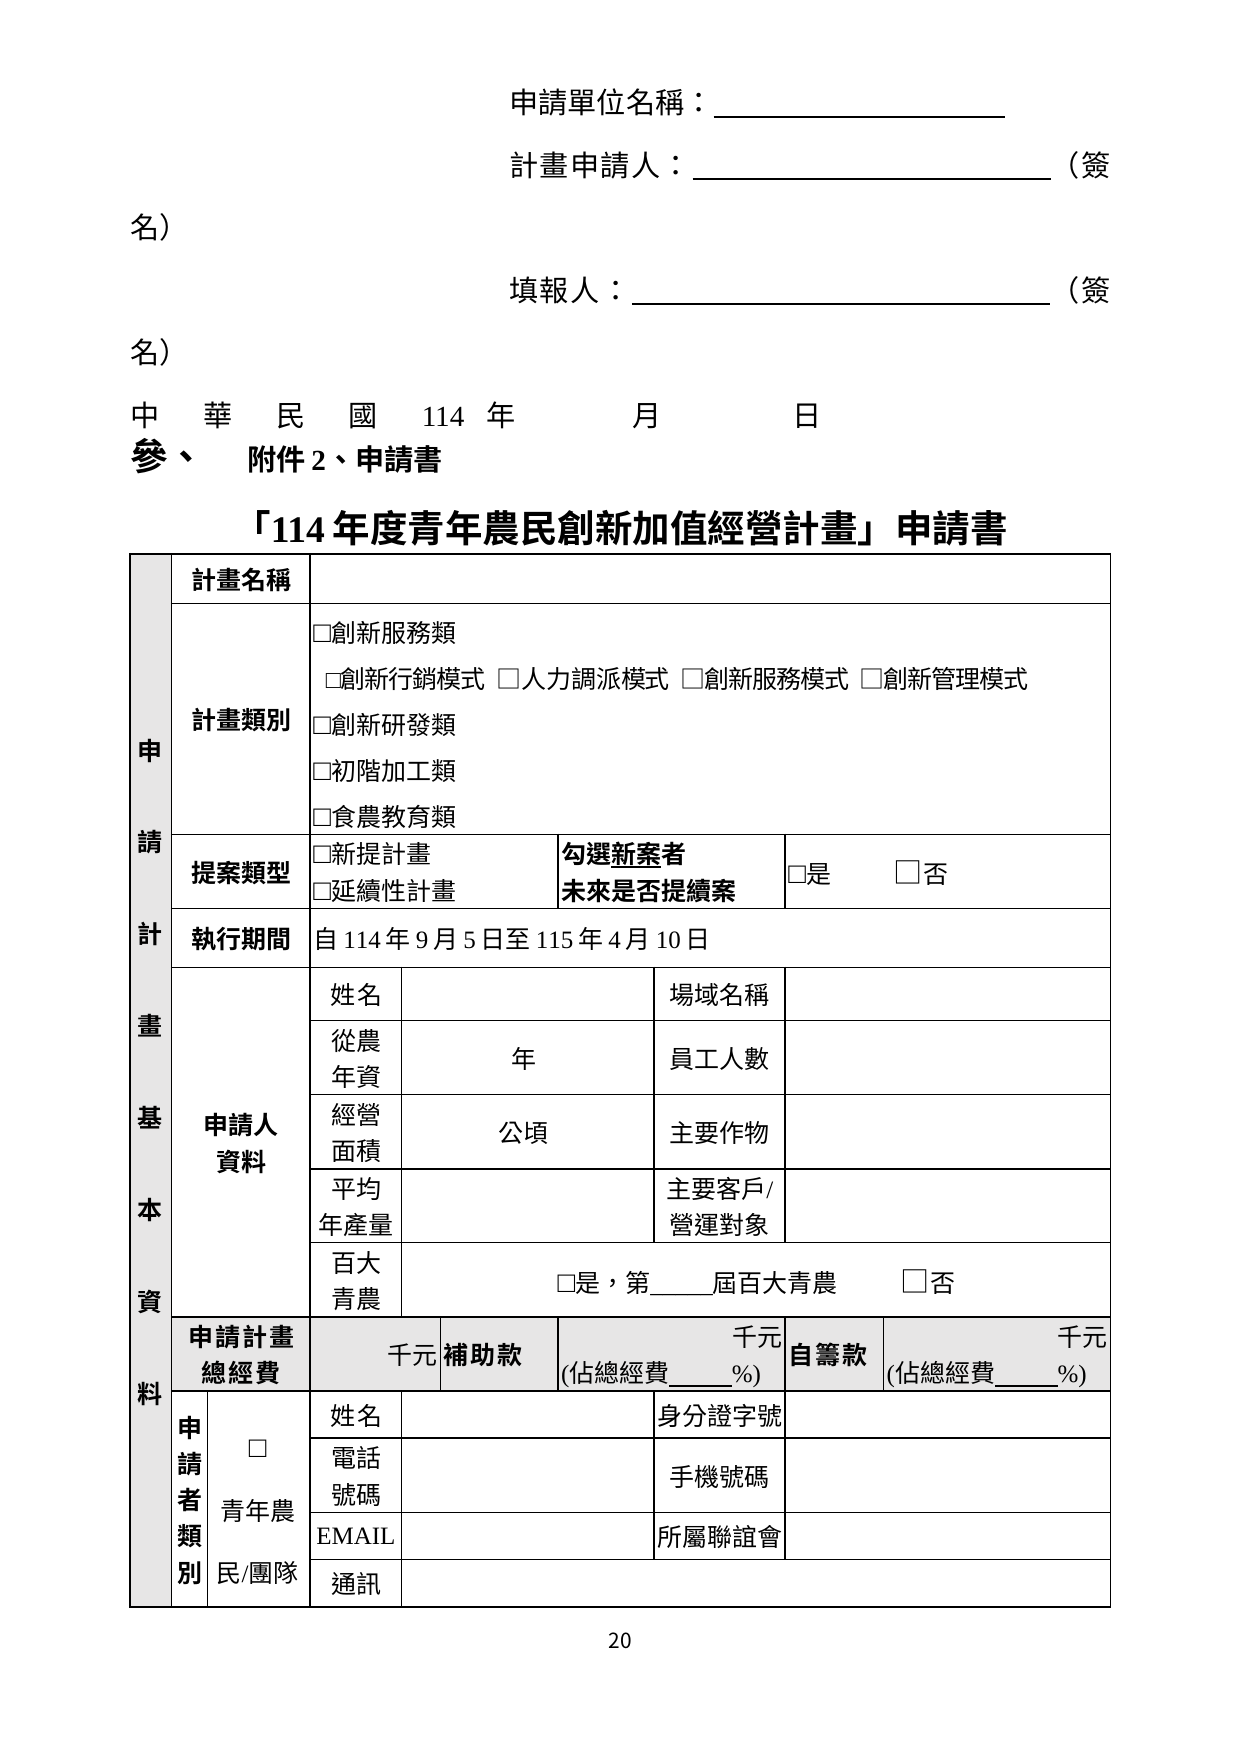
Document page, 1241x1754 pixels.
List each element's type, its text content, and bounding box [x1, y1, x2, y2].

table_cell 執行期間 [172, 909, 309, 967]
table_cell 從農 年資 [311, 1021, 401, 1094]
table_cell 提案類型 [172, 835, 309, 907]
table_cell 計畫類別 [172, 604, 309, 833]
table_cell [402, 1513, 653, 1559]
table_cell 姓名 [311, 968, 401, 1020]
table_cell 經營 面積 [311, 1095, 401, 1168]
table_cell [786, 968, 1110, 1020]
table_cell 申請人 資料 [172, 968, 309, 1316]
table_cell □創新服務類 □創新行銷模式 □人力調派模式 □創新服務模式 □創新管理模式 □創新研發類 □初階加工類 □食農教育類 [311, 604, 1110, 833]
table_cell 勾選新案者 未來是否提續案 [559, 835, 784, 907]
table_cell 年 [402, 1021, 653, 1094]
table_cell 身分證字號 [655, 1392, 784, 1437]
table_cell 所屬聯誼會 [655, 1513, 784, 1559]
table_cell 千元 (佔總經費 %) [884, 1318, 1110, 1390]
table_cell [402, 1439, 653, 1511]
table_cell [402, 1170, 653, 1242]
table_cell □新提計畫 □延續性計畫 [311, 835, 557, 907]
subtitle 附件2、申請書 [130, 434, 1110, 480]
table_cell EMAIL [311, 1513, 401, 1559]
table_cell 主要客戶/ 營運對象 [655, 1170, 784, 1242]
table_header 申 請 計 畫 基 本 資 料 [131, 555, 171, 1606]
table_cell 自114年9月5日至115年4月10日 [311, 909, 1110, 967]
text 計畫申請人： （簽名） [130, 122, 1110, 247]
table_cell 申請計畫總經費 [172, 1318, 309, 1390]
table_cell [786, 1170, 1110, 1242]
table_cell [786, 1095, 1110, 1168]
table_cell □ 青年農民/團隊 [208, 1392, 309, 1606]
text 中 華 民 國 114 年 月 日 [130, 372, 1110, 434]
table_cell 自籌款 [786, 1318, 883, 1390]
table_cell [786, 1513, 1110, 1559]
text 填報人： （簽名） [130, 247, 1110, 372]
table_cell 手機號碼 [655, 1439, 784, 1511]
table_cell [786, 1392, 1110, 1437]
table_cell [786, 1021, 1110, 1094]
table_cell 補助款 [441, 1318, 557, 1390]
table_cell □是 □否 [786, 835, 1110, 907]
table_cell 員工人數 [655, 1021, 784, 1094]
table_cell [786, 1439, 1110, 1511]
text 申請單位名稱： [130, 59, 1110, 122]
table_cell [402, 1560, 1110, 1606]
table_cell 平均 年產量 [311, 1170, 401, 1242]
table_cell 主要作物 [655, 1095, 784, 1168]
table_cell 姓名 [311, 1392, 401, 1437]
table_cell [402, 968, 653, 1020]
text 「114年度青年農民創新加值經營計畫」申請書 [130, 499, 1110, 553]
table_cell [402, 1392, 653, 1437]
table_header 計畫名稱 [172, 555, 309, 603]
table_cell 電話 號碼 [311, 1439, 401, 1511]
table_cell 百大 青農 [311, 1243, 401, 1316]
table_cell 場域名稱 [655, 968, 784, 1020]
table_header [311, 555, 1110, 603]
table_cell □是，第_____屆百大青農 □否 [402, 1243, 1110, 1316]
table_cell 申請者類別 [172, 1392, 207, 1606]
table_cell 千元 [311, 1318, 440, 1390]
table_cell 通訊 [311, 1560, 401, 1606]
table_cell 千元 (佔總經費 %) [559, 1318, 784, 1390]
table_cell 公頃 [402, 1095, 653, 1168]
